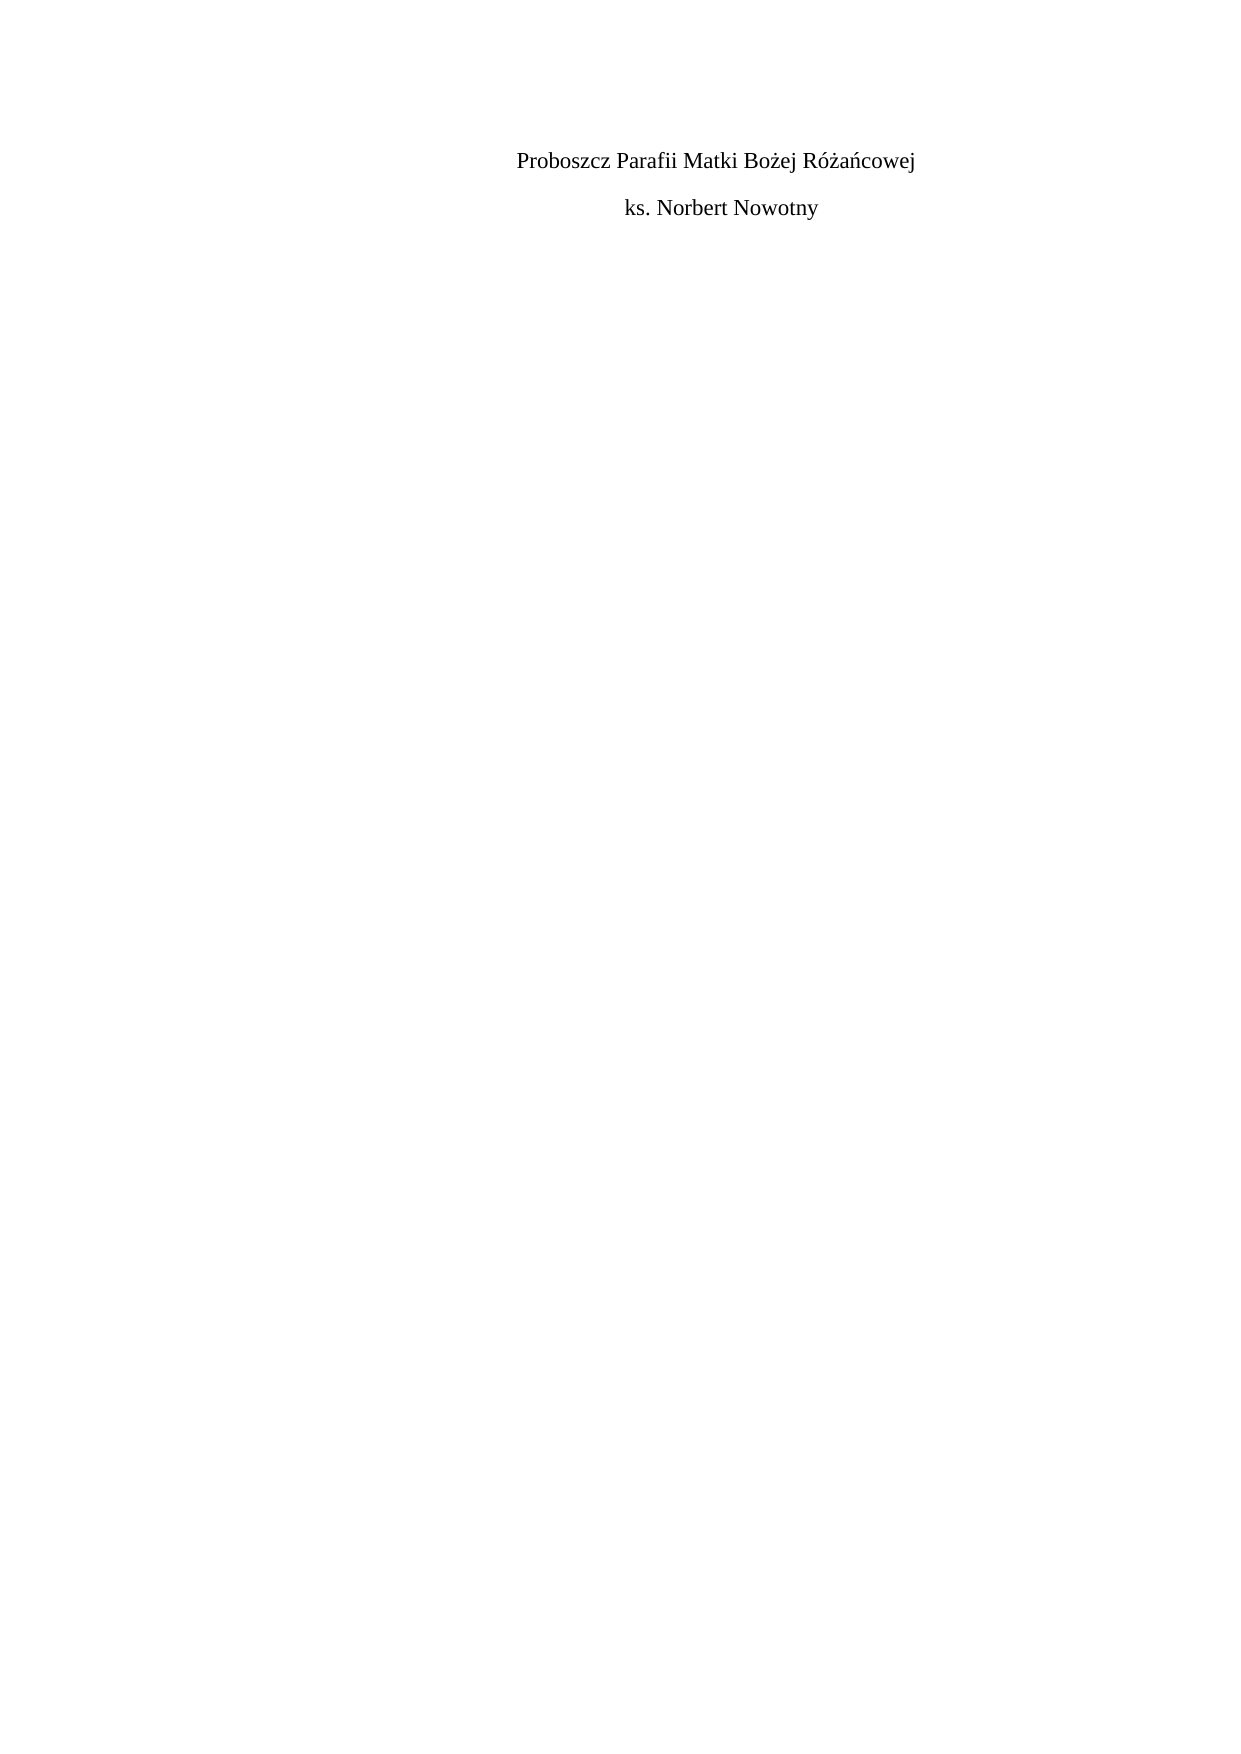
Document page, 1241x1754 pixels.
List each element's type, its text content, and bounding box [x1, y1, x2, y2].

text ks. Norbert Nowotny [590, 194, 1093, 221]
text Proboszcz Parafii Matki Bożej Różańcowej [443, 148, 1093, 174]
